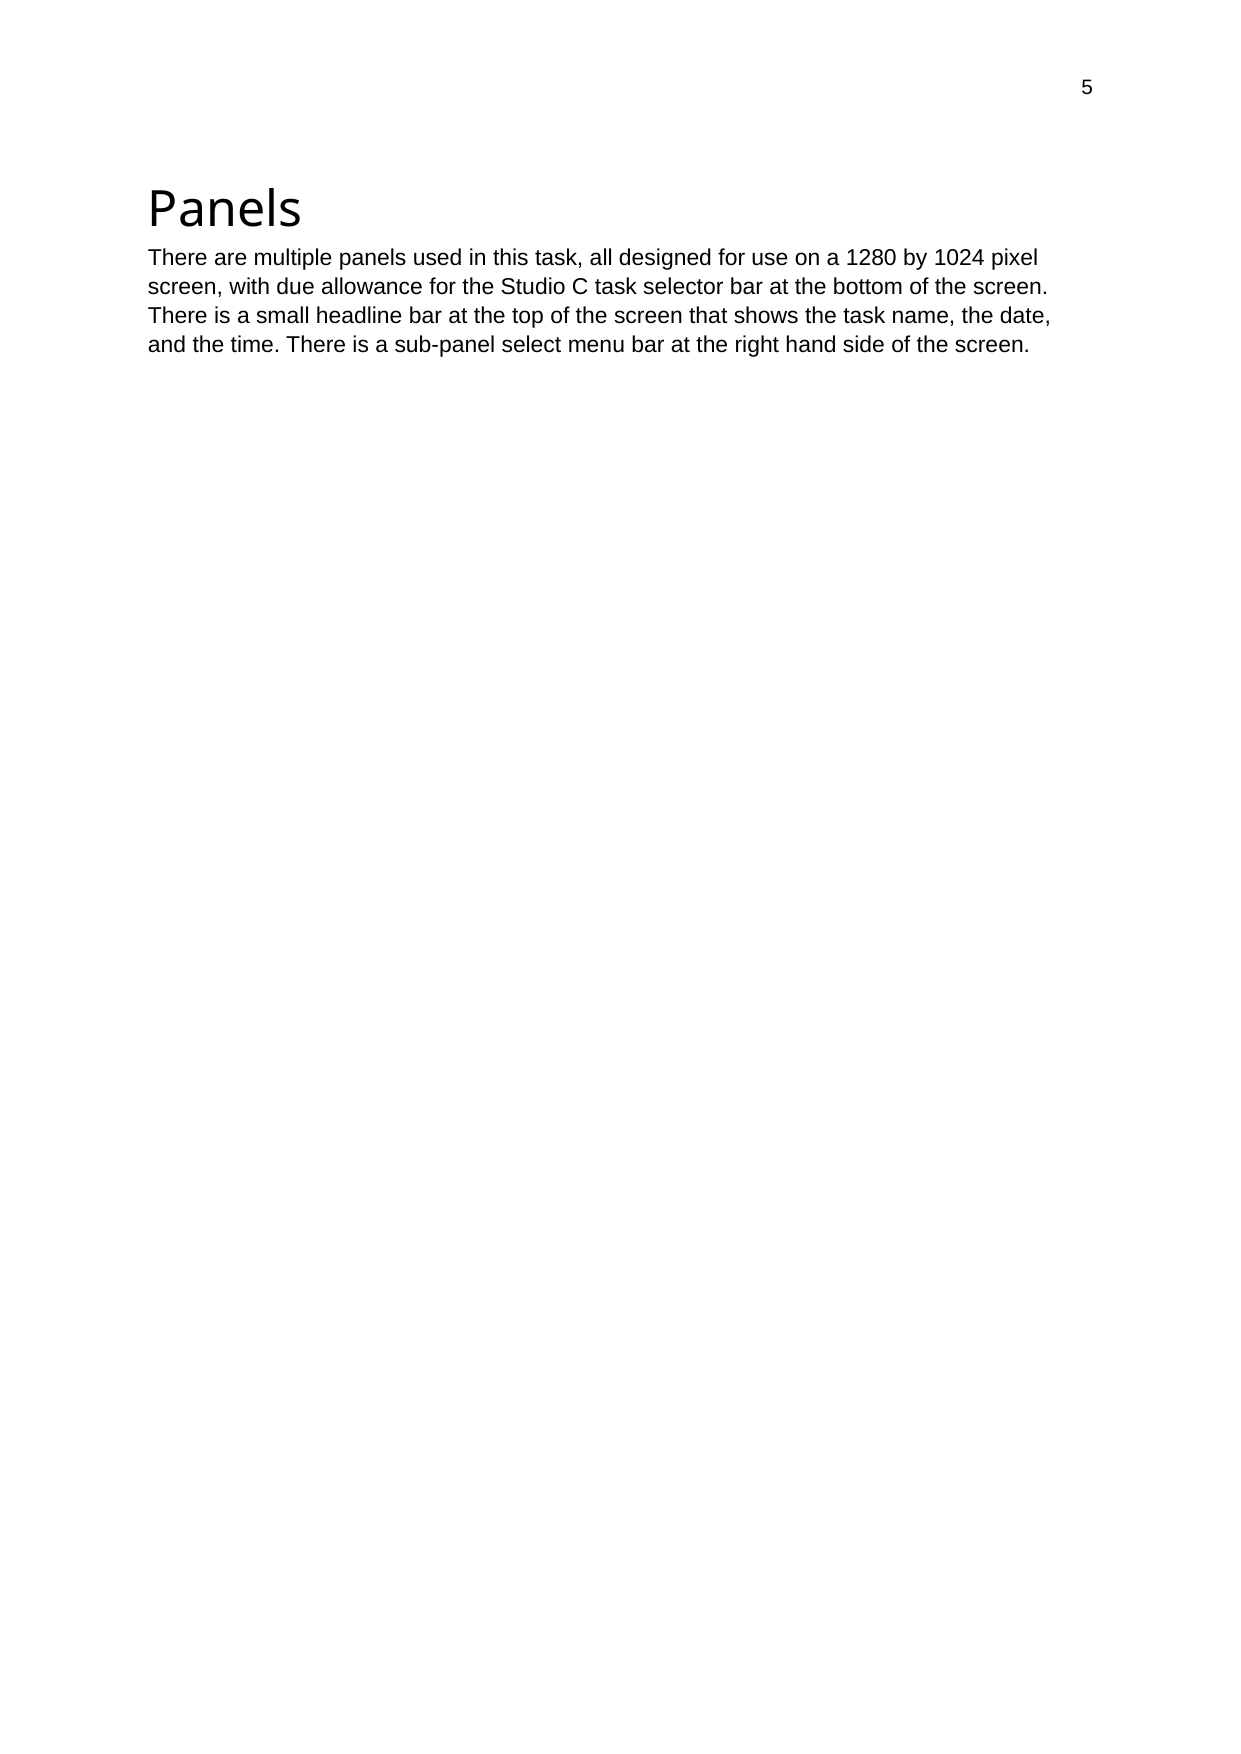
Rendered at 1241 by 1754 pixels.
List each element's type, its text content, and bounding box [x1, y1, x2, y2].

text There are multiple panels used in this task, all designed for use on a 1280 by 1024 pixel screen, with due allowance for the Studio C task selector bar at the bottom of the screen. There is a small headline bar at the top of the screen that shows the task name, the date, and the time. There is a sub-panel select menu bar at the right hand side of the screen. [148, 241, 1092, 357]
subtitle Panels [148, 173, 1092, 241]
